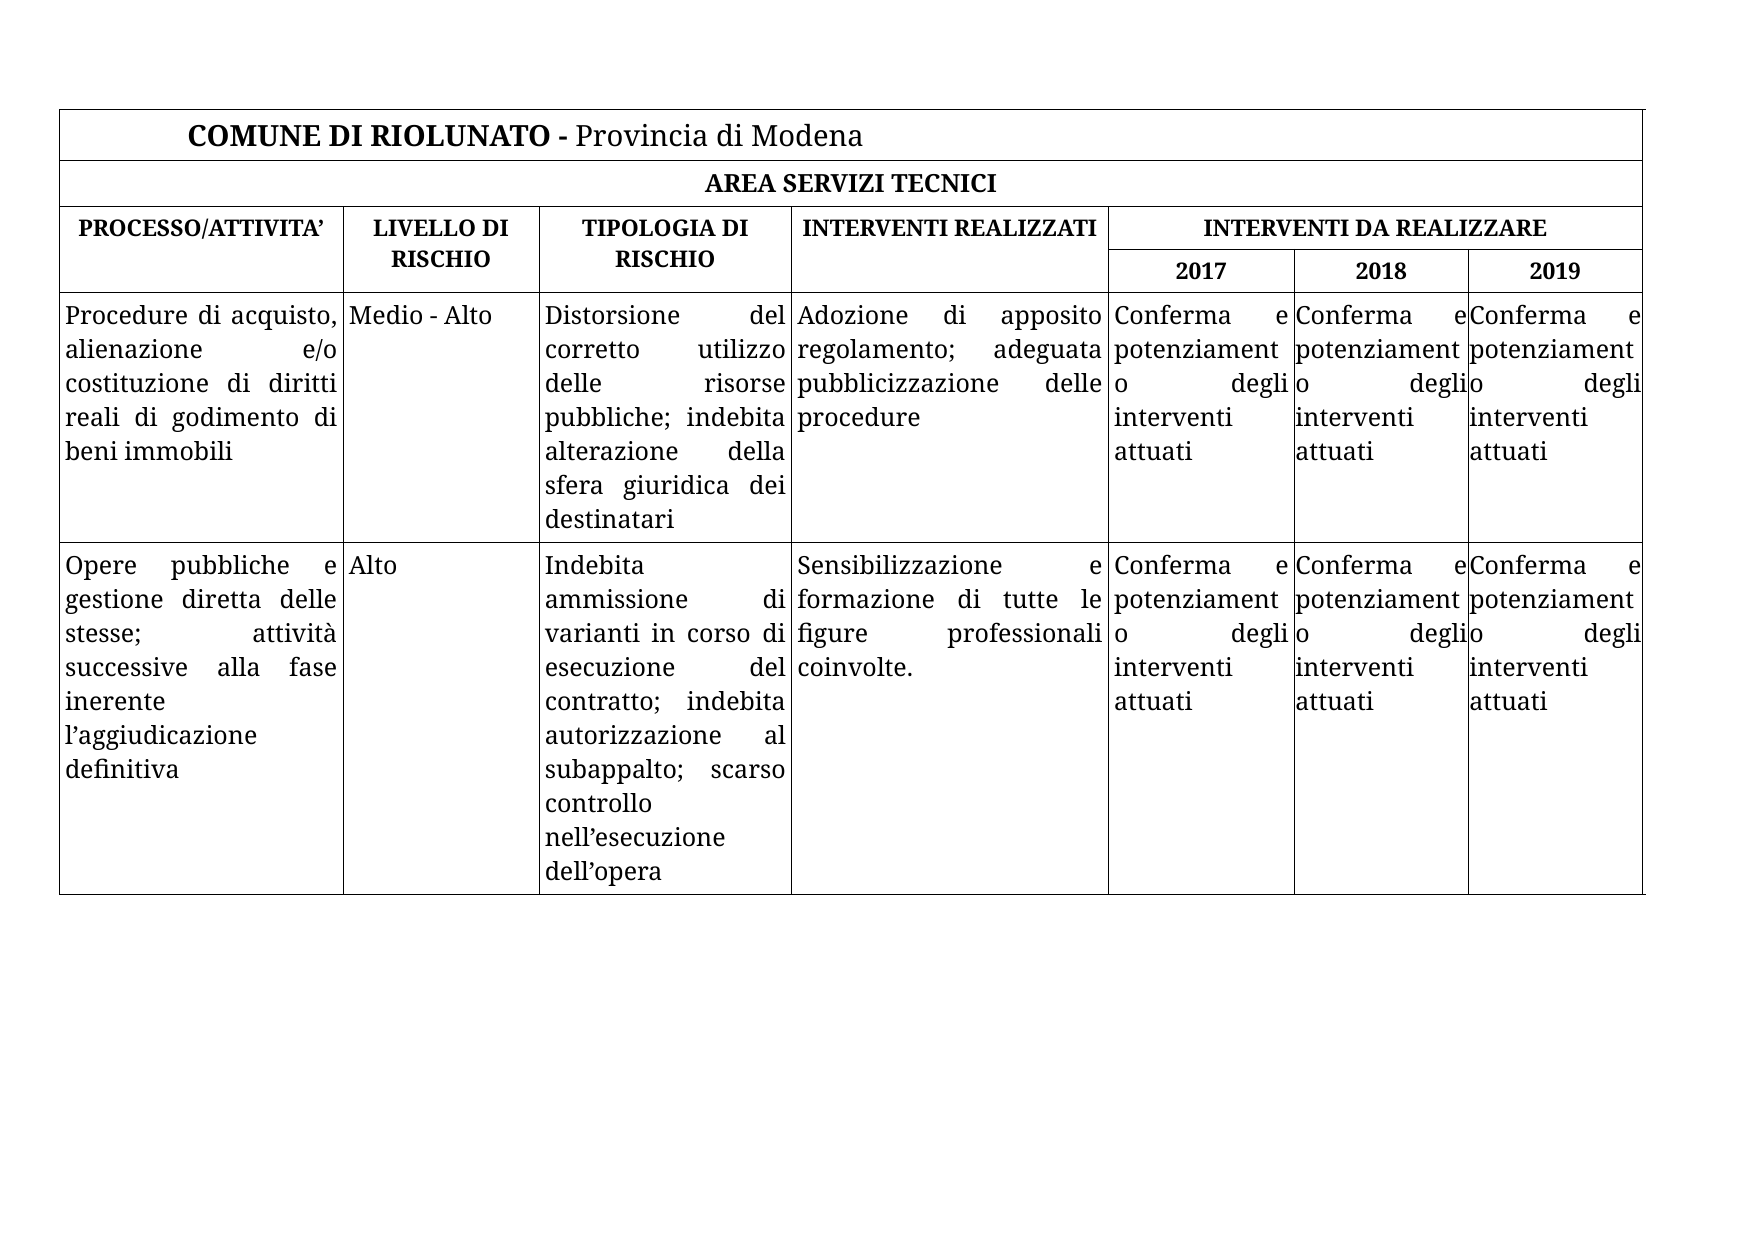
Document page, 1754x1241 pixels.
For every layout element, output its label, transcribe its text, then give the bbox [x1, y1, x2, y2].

table_cell 2019 [1469, 250, 1642, 292]
table_cell Conferma e potenziamento degli interventi attuati [1295, 293, 1468, 542]
table_cell LIVELLO DI RISCHIO [344, 207, 539, 292]
table_header COMUNE DI RIOLUNATO - Provincia di Modena [60, 110, 1642, 160]
table_cell Conferma e potenziamento degli interventi attuati [1295, 543, 1468, 894]
table_cell Opere pubbliche e gestione diretta delle stesse; attività successive alla fase inerente l’aggiudicazione definitiva [60, 543, 343, 894]
table_cell Conferma e potenziamento degli interventi attuati [1469, 293, 1642, 542]
table_cell Procedure di acquisto, alienazione e/o costituzione di diritti reali di godimento di beni immobili [60, 293, 343, 542]
table_cell Medio - Alto [344, 293, 539, 542]
table_cell Conferma e potenziamento degli interventi attuati [1469, 543, 1642, 894]
table_cell Indebita ammissione di varianti in corso di esecuzione del contratto; indebita autorizzazione al subappalto; scarso controllo nell’esecuzione dell’opera [540, 543, 791, 894]
table_cell INTERVENTI REALIZZATI [792, 207, 1108, 292]
table_cell 2017 [1109, 250, 1294, 292]
table_cell 2018 [1295, 250, 1468, 292]
table_cell Alto [344, 543, 539, 894]
table_cell Sensibilizzazione e formazione di tutte le figure professionali coinvolte. [792, 543, 1108, 894]
table_cell Conferma e potenziamento degli interventi attuati [1109, 293, 1294, 542]
table_cell PROCESSO/ATTIVITA’ [60, 207, 343, 292]
table_header INTERVENTI DA REALIZZARE [1109, 207, 1642, 249]
table_cell AREA SERVIZI TECNICI [60, 161, 1642, 206]
table_cell Distorsione del corretto utilizzo delle risorse pubbliche; indebita alterazione della sfera giuridica dei destinatari [540, 293, 791, 542]
table_cell Adozione di apposito regolamento; adeguata pubblicizzazione delle procedure [792, 293, 1108, 542]
table_cell Conferma e potenziamento degli interventi attuati [1109, 543, 1294, 894]
table_cell TIPOLOGIA DI RISCHIO [540, 207, 791, 292]
